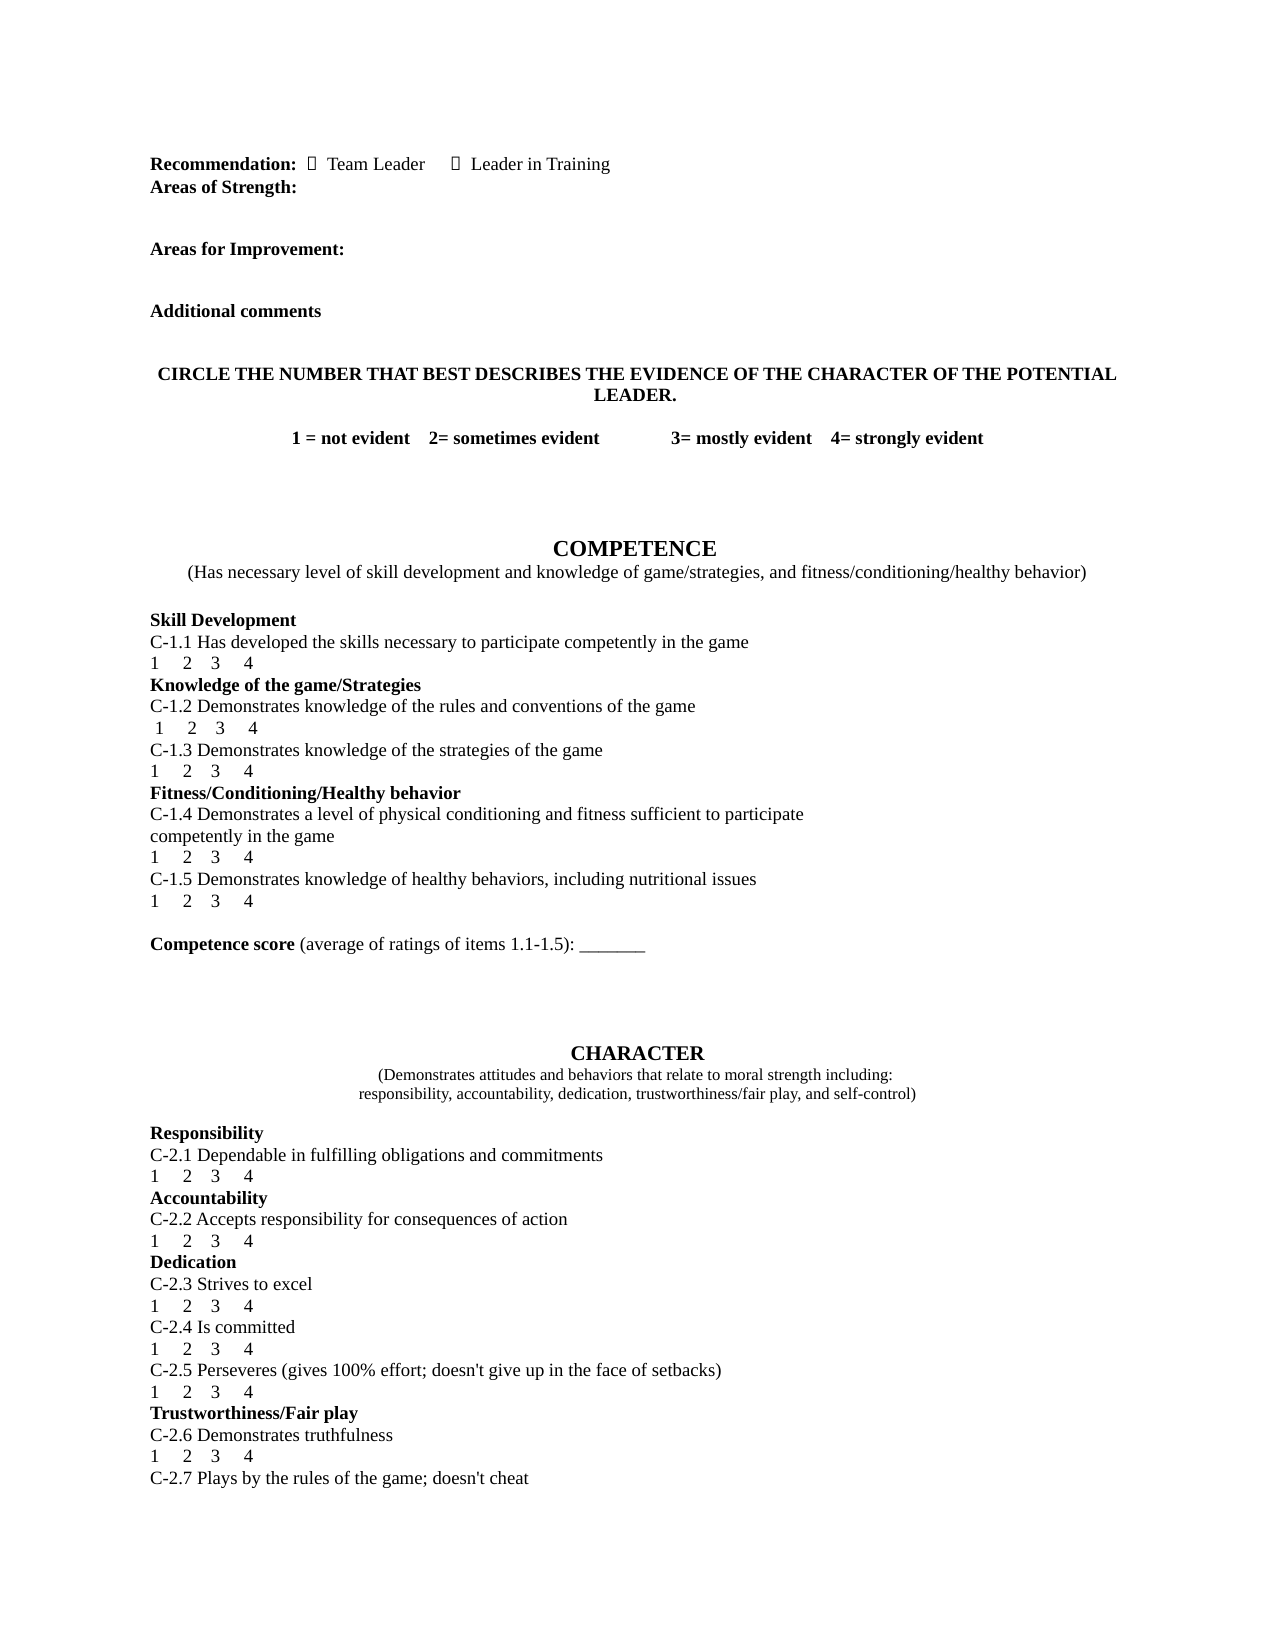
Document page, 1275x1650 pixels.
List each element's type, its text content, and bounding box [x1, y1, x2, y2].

text 1 2 3 4 [150, 760, 1125, 782]
text CIRCLE THE NUMBER THAT BEST DESCRIBES THE EVIDENCE OF THE CHARACTER OF THE POTENTIAL LEADER. [150, 362, 1125, 406]
text C-1.5 Demonstrates knowledge of healthy behaviors, including nutritional issues [150, 868, 1125, 889]
text C-2.6 Demonstrates truthfulness [150, 1424, 1125, 1445]
text C-2.3 Strives to excel [150, 1273, 1125, 1294]
text COMPETENCE [150, 535, 1125, 561]
text 1 2 3 4 [150, 717, 1125, 738]
text Dedication [150, 1251, 1125, 1273]
text C-2.1 Dependable in fulfilling obligations and commitments [150, 1143, 1125, 1165]
text 1 2 3 4 [150, 1445, 1125, 1467]
text C-2.2 Accepts responsibility for consequences of action [150, 1208, 1125, 1230]
text C-1.4 Demonstrates a level of physical conditioning and fitness sufficient to participate competently in the game [150, 803, 1125, 846]
text Fitness/Conditioning/Healthy behavior [150, 782, 1125, 803]
text Areas for Improvement: [150, 238, 1125, 259]
text Accountability [150, 1187, 1125, 1208]
text Responsibility [150, 1122, 1125, 1143]
text Trustworthiness/Fair play [150, 1402, 1125, 1424]
text 1 2 3 4 [150, 889, 1125, 911]
text Areas of Strength: [150, 176, 1125, 197]
text C-1.2 Demonstrates knowledge of the rules and conventions of the game [150, 695, 1125, 717]
text 1 2 3 4 [150, 1338, 1125, 1359]
text (Demonstrates attitudes and behaviors that relate to moral strength including: responsibility, accountability, dedication, trustworthiness/fair play, and self-control) [150, 1064, 1125, 1103]
text Knowledge of the game/Strategies [150, 674, 1125, 695]
text Additional comments [150, 300, 1125, 322]
text C-2.7 Plays by the rules of the game; doesn't cheat [150, 1467, 1125, 1488]
text 1 = not evident 2= sometimes evident 3= mostly evident 4= strongly evident [150, 427, 1125, 449]
text CHARACTER [150, 1040, 1125, 1064]
text C-1.1 Has developed the skills necessary to participate competently in the game [150, 631, 1125, 652]
text C-1.3 Demonstrates knowledge of the strategies of the game [150, 738, 1125, 760]
text Skill Development [150, 609, 1125, 631]
text C-2.4 Is committed [150, 1316, 1125, 1338]
text 1 2 3 4 [150, 1165, 1125, 1187]
text 1 2 3 4 [150, 652, 1125, 674]
text Recommendation:  Team Leader  Leader in Training [150, 150, 1125, 176]
text 1 2 3 4 [150, 1294, 1125, 1316]
text Competence score (average of ratings of items 1.1-1.5): _______ [150, 933, 1125, 954]
text (Has necessary level of skill development and knowledge of game/strategies, and fitness/conditioning/healthy behavior) [150, 561, 1125, 583]
text 1 2 3 4 [150, 1230, 1125, 1251]
text 1 2 3 4 [150, 846, 1125, 868]
text 1 2 3 4 [150, 1381, 1125, 1402]
text C-2.5 Perseveres (gives 100% effort; doesn't give up in the face of setbacks) [150, 1359, 1125, 1381]
